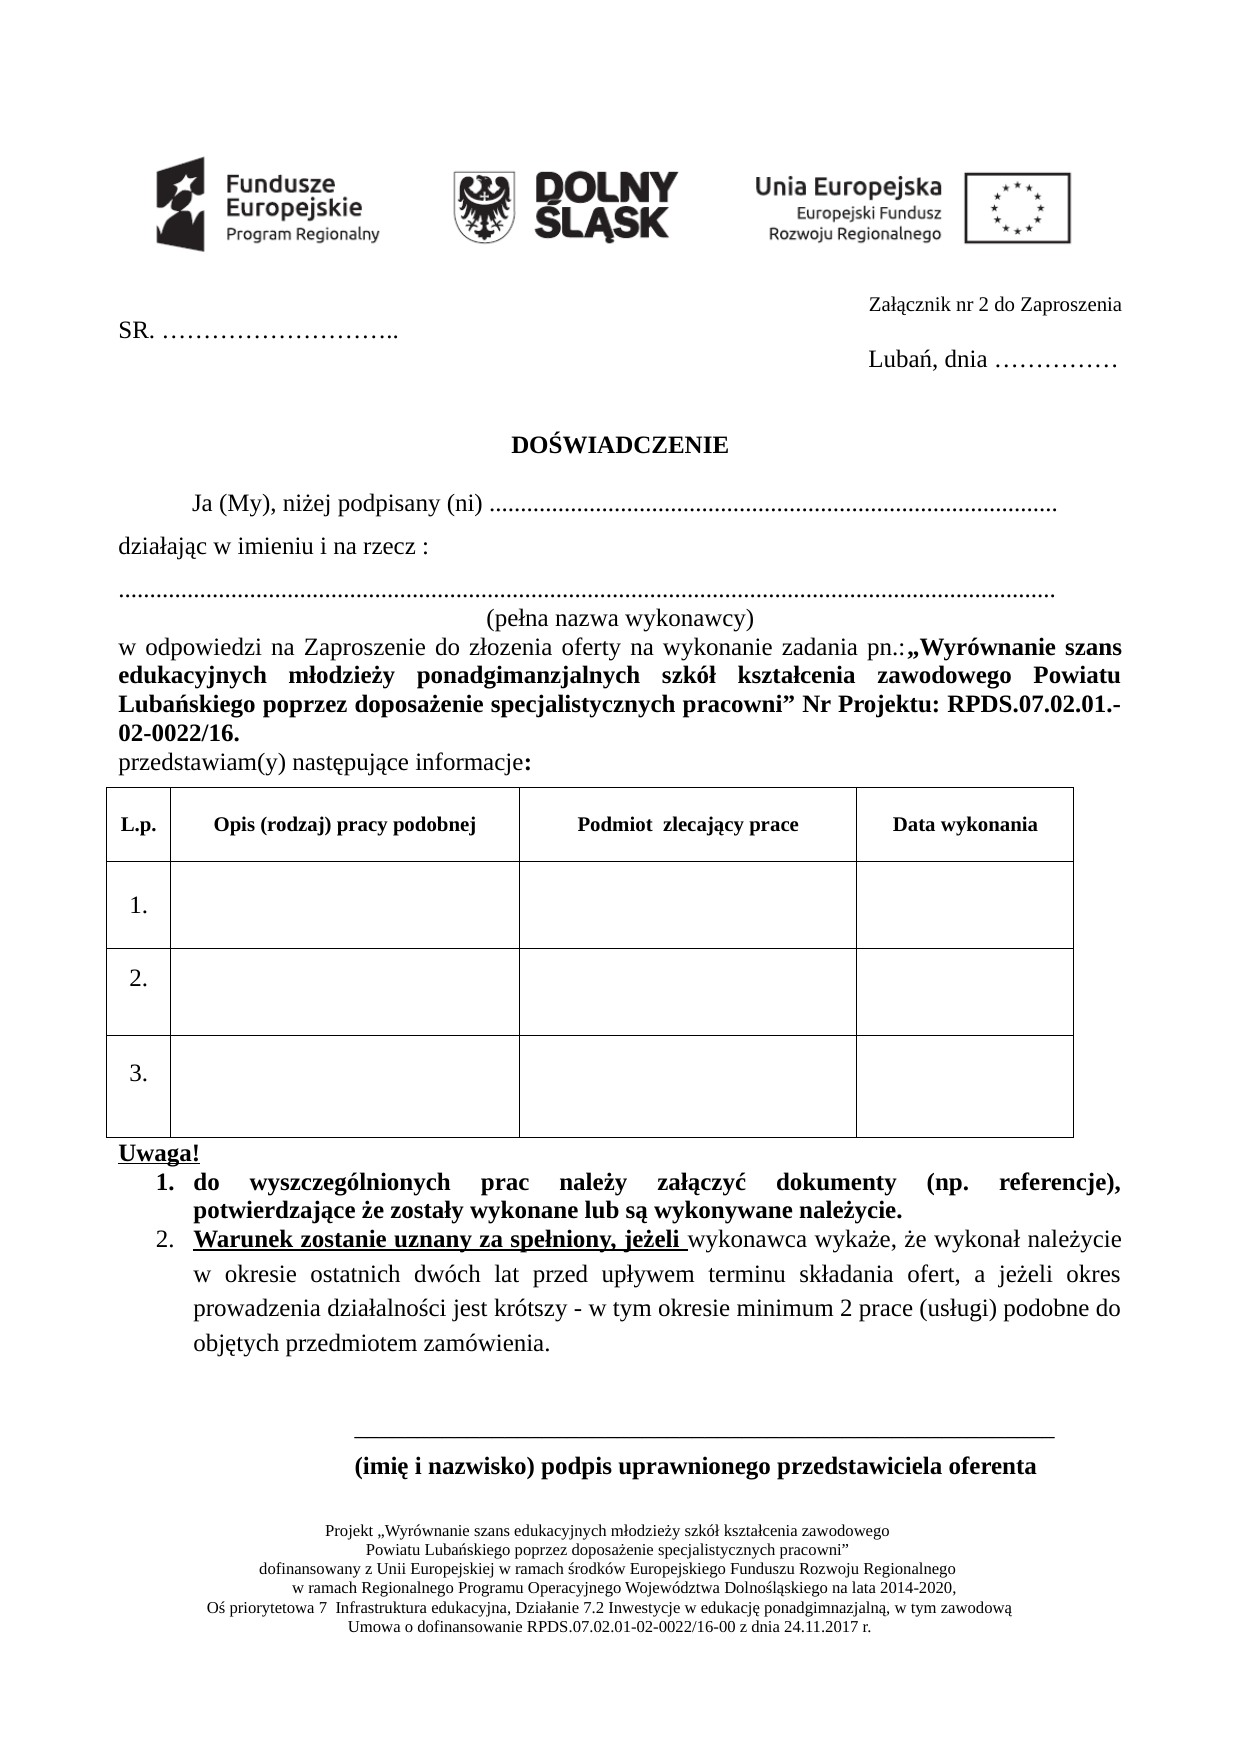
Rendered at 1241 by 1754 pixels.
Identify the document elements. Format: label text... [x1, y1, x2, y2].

list do wyszczególnionych prac należy załączyć dokumenty (np. referencje), potwierdzające że zostały wykonane lub są wykonywane należycie. [156, 1167, 1122, 1224]
table_cell [520, 1036, 856, 1137]
table_cell [171, 1036, 519, 1137]
table_header Podmiot zlecający prace [520, 788, 856, 861]
table_cell [171, 949, 519, 1035]
text Załącznik nr 2 do Zaproszenia [118, 292, 1122, 316]
table_cell [857, 949, 1073, 1035]
text Ja (My), niżej podpisany (ni) ........................................................................................... [118, 488, 1122, 517]
text w odpowiedzi na Zaproszenie do złozenia oferty na wykonanie zadania pn.:„Wyrównanie szans edukacyjnych młodzieży ponadgimanzjalnych szkół kształcenia zawodowego Powiatu Lubańskiego poprzez doposażenie specjalistycznych pracowni” Nr Projektu: RPDS.07.02.01.-02-0022/16. [118, 632, 1122, 747]
table_header L.p. [107, 788, 170, 861]
table_cell 1. [107, 862, 170, 948]
table_cell [857, 1036, 1073, 1137]
table_header Data wykonania [857, 788, 1073, 861]
table_header Opis (rodzaj) pracy podobnej [171, 788, 519, 861]
text działając w imieniu i na rzecz : [118, 531, 1122, 560]
picture [118, 118, 1123, 292]
text (pełna nazwa wykonawcy) [118, 603, 1122, 632]
table_cell 2. [107, 949, 170, 1035]
text Uwaga! [118, 1138, 1122, 1167]
text (imię i nazwisko) podpis uprawnionego przedstawiciela oferenta [118, 1451, 1122, 1480]
text SR. ……………………….. [118, 316, 1122, 344]
text ________________________________________________________ [118, 1412, 1122, 1441]
table_cell 3. [107, 1036, 170, 1137]
text DOŚWIADCZENIE [118, 431, 1122, 459]
text ...................................................................................................................................................... [118, 574, 1122, 603]
text Lubań, dnia …………… [118, 344, 1122, 373]
table_cell [171, 862, 519, 948]
table_cell [520, 949, 856, 1035]
table_cell [520, 862, 856, 948]
list Warunek zostanie uznany za spełniony, jeżeli wykonawca wykaże, że wykonał należycie w okresie ostatnich dwóch lat przed upływem terminu składania ofert, a jeżeli okres prowadzenia działalności jest krótszy - w tym okresie minimum 2 prace (usługi) podobne do objętych przedmiotem zamówienia. [156, 1224, 1122, 1356]
table_cell [857, 862, 1073, 948]
text przedstawiam(y) następujące informacje: [118, 747, 1122, 776]
